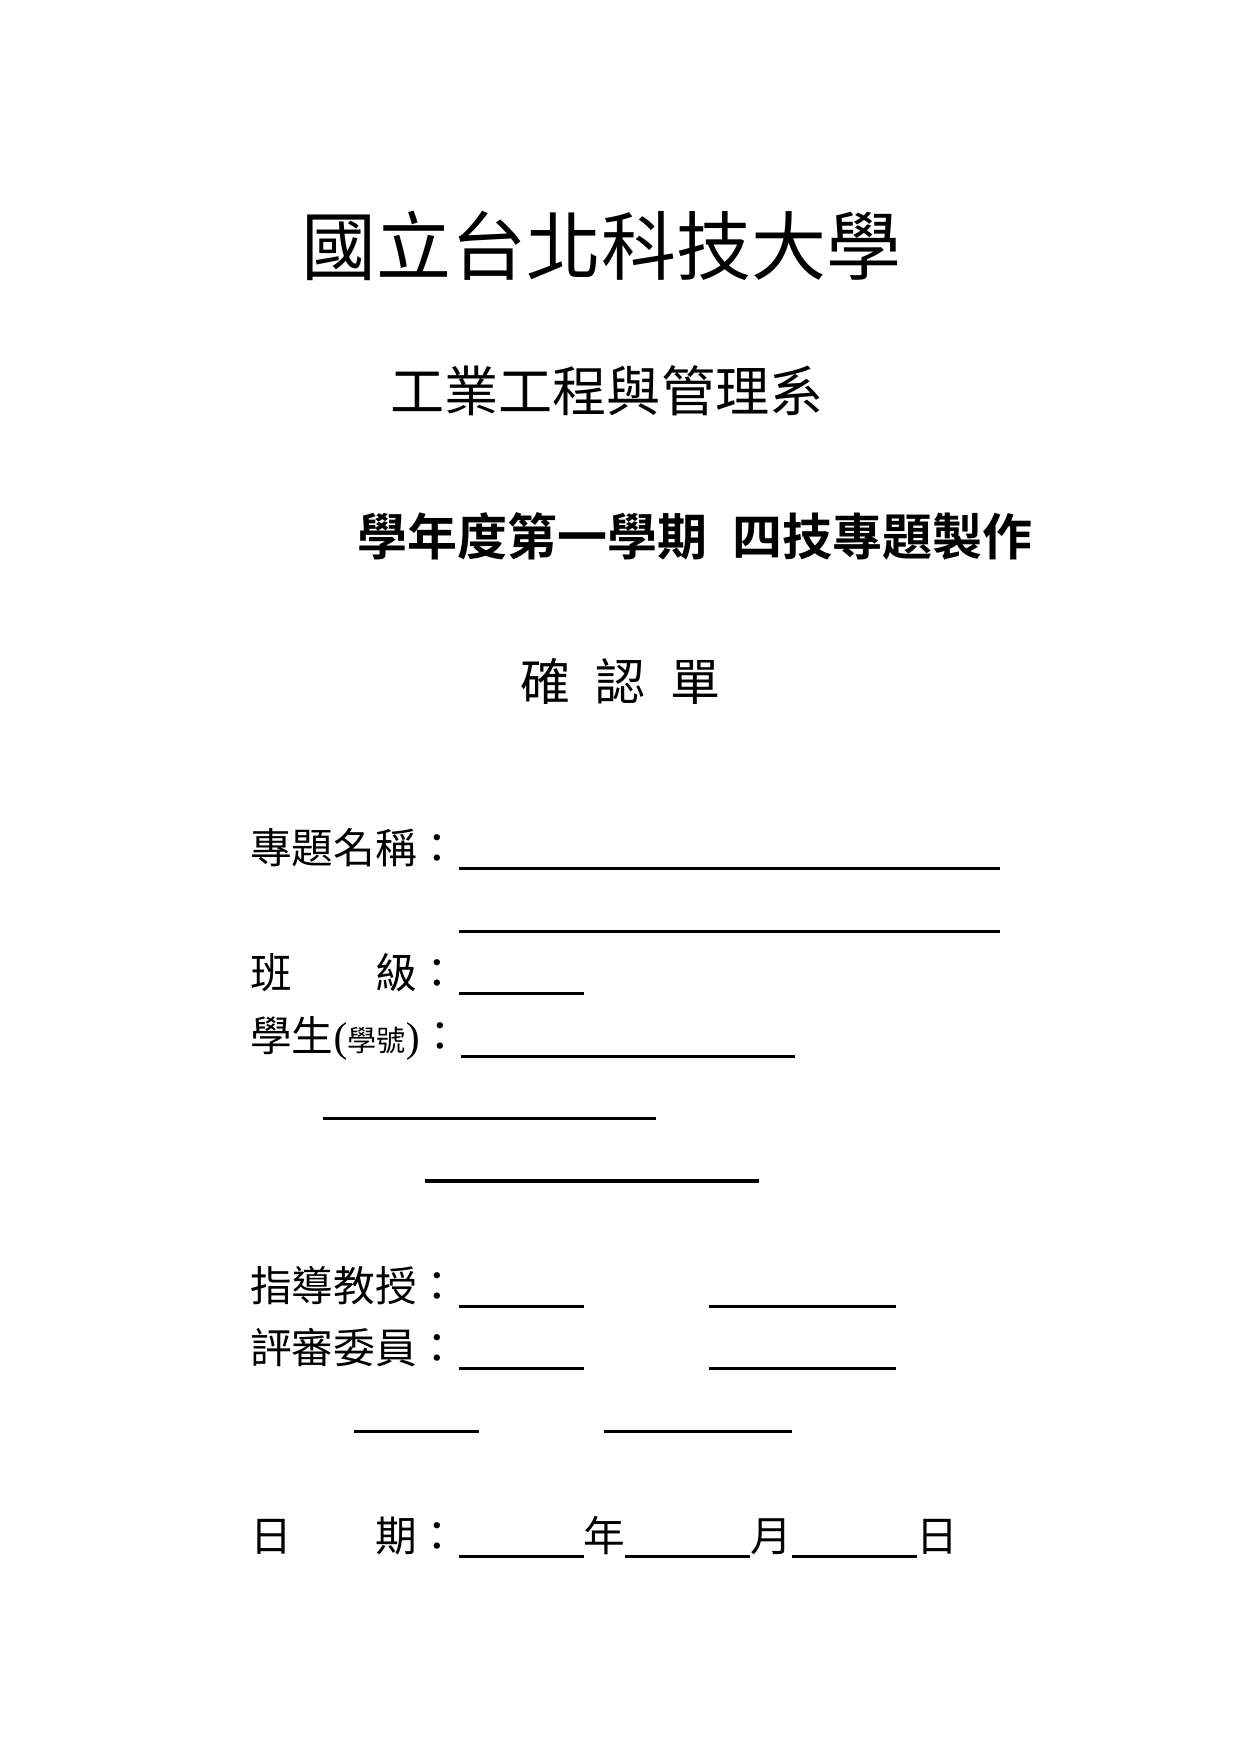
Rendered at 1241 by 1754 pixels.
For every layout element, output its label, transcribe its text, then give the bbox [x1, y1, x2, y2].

text 學生(學號)： [187, 992, 1053, 1054]
text 指導教授： [187, 1242, 1053, 1304]
text 確 認 單 [187, 606, 1053, 731]
text 日 期： 年 月 日 [187, 1492, 1053, 1554]
text 班 級： [187, 929, 1053, 992]
text 評審委員： [187, 1304, 1053, 1367]
text 工業工程與管理系 [187, 314, 1053, 439]
text 國立台北科技大學 [187, 169, 1053, 294]
text 專題名稱： [187, 804, 1053, 867]
text 學年度第一學期 四技專題製作 [187, 460, 1053, 585]
